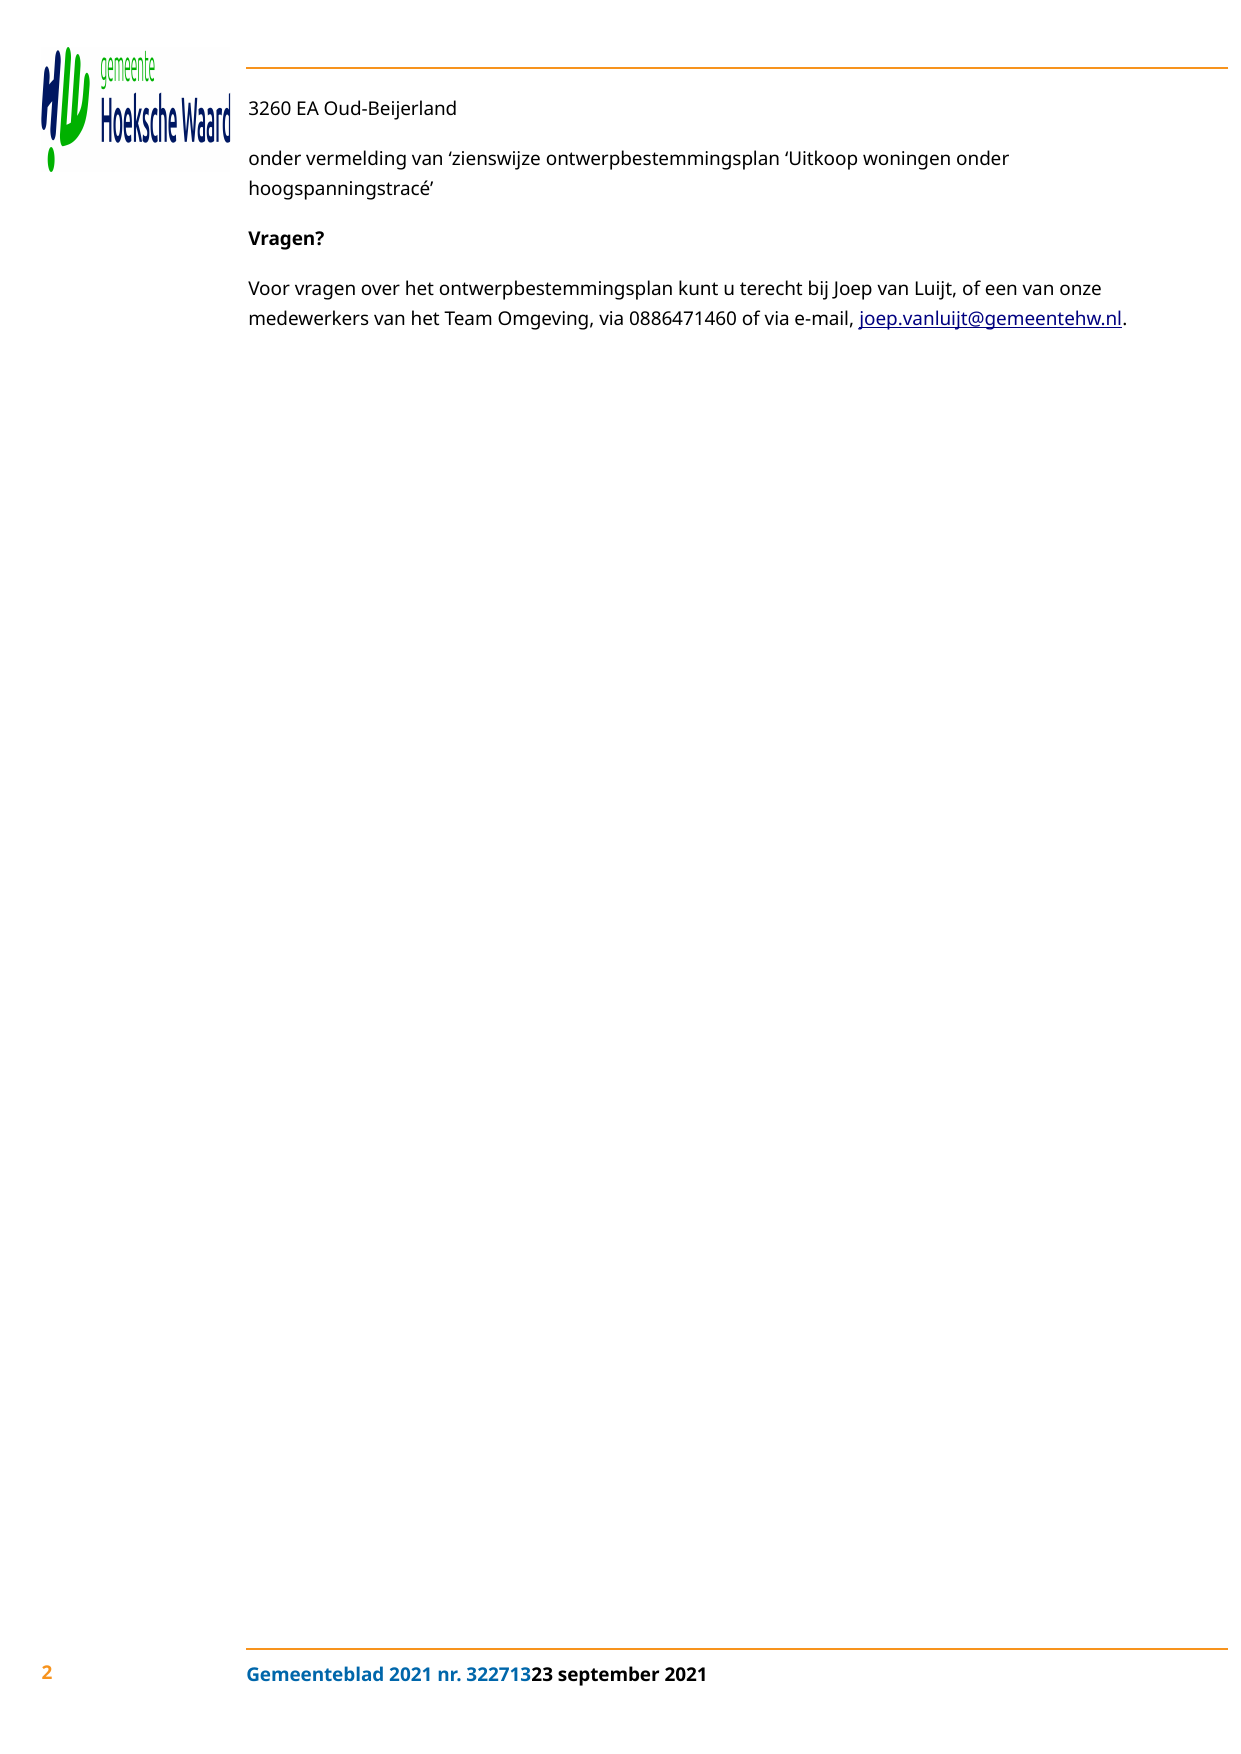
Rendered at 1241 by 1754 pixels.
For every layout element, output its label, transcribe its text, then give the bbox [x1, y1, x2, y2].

picture [41, 47, 231, 172]
text onder vermelding van ‘zienswijze ontwerpbestemmingsplan ‘Uitkoop woningen onder hoogspanningstracé’ [248, 145, 1152, 201]
text Vragen? [248, 225, 1152, 251]
text Voor vragen over het ontwerpbestemmingsplan kunt u terecht bij Joep van Luijt, of een van onze medewerkers van het Team Omgeving, via 0886471460 of via e-mail, joep.vanluijt@gemeentehw.nl. [248, 276, 1152, 331]
text 3260 EA Oud-Beijerland [248, 95, 1152, 121]
